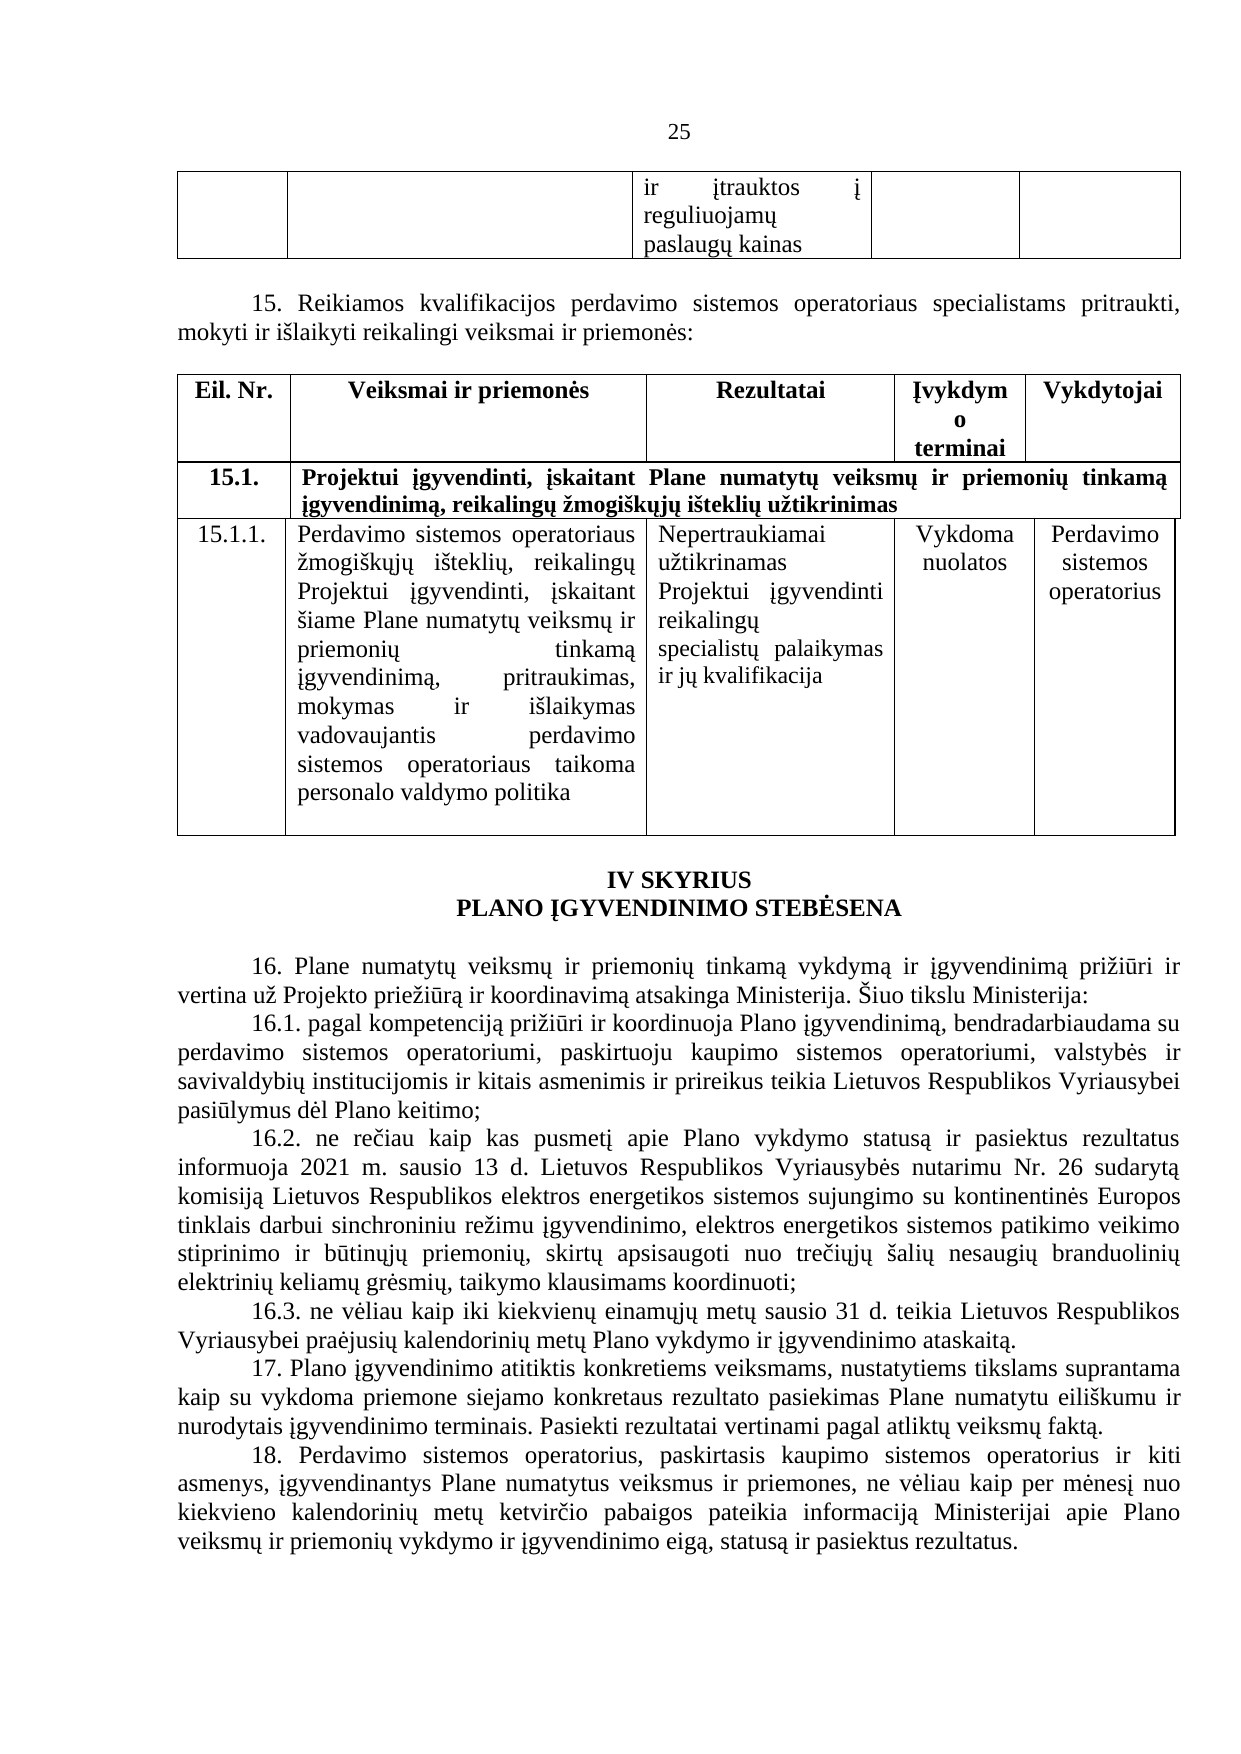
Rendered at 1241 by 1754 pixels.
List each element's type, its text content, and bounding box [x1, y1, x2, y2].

table_cell [178, 172, 287, 258]
table_cell 15.1.1. [178, 519, 285, 835]
table_header Rezultatai [647, 375, 894, 461]
table_cell Vykdoma nuolatos [895, 519, 1034, 835]
text 16.1. pagal kompetenciją prižiūri ir koordinuoja Plano įgyvendinimą, bendradarbiaudama su perdavimo sistemos operatoriumi, paskirtuoju kaupimo sistemos operatoriumi, valstybės ir savivaldybių institucijomis ir kitais asmenimis ir prireikus teikia Lietuvos Respublikos Vyriausybei pasiūlymus dėl Plano keitimo; [177, 1008, 1181, 1123]
text PLANO ĮGYVENDINIMO STEBĖSENA [177, 893, 1181, 922]
text IV SKYRIUS [177, 865, 1181, 893]
text 16. Plane numatytų veiksmų ir priemonių tinkamą vykdymą ir įgyvendinimą prižiūri ir vertina už Projekto priežiūrą ir koordinavimą atsakinga Ministerija. Šiuo tikslu Ministerija: [177, 951, 1181, 1008]
text 17. Plano įgyvendinimo atitiktis konkretiems veiksmams, nustatytiems tikslams suprantama kaip su vykdoma priemone siejamo konkretaus rezultato pasiekimas Plane numatytu eiliškumu ir nurodytais įgyvendinimo terminais. Pasiekti rezultatai vertinami pagal atliktų veiksmų faktą. [177, 1353, 1181, 1440]
text 18. Perdavimo sistemos operatorius, paskirtasis kaupimo sistemos operatorius ir kiti asmenys, įgyvendinantys Plane numatytus veiksmus ir priemones, ne vėliau kaip per mėnesį nuo kiekvieno kalendorinių metų ketvirčio pabaigos pateikia informaciją Ministerijai apie Plano veiksmų ir priemonių vykdymo ir įgyvendinimo eigą, statusą ir pasiektus rezultatus. [177, 1440, 1181, 1555]
text 16.3. ne vėliau kaip iki kiekvienų einamųjų metų sausio 31 d. teikia Lietuvos Respublikos Vyriausybei praėjusių kalendorinių metų Plano vykdymo ir įgyvendinimo ataskaitą. [177, 1296, 1181, 1353]
table_cell Projektui įgyvendinti, įskaitant Plane numatytų veiksmų ir priemonių tinkamą įgyvendinimą, reikalingų žmogiškųjų išteklių užtikrinimas [291, 463, 1180, 518]
table_cell [1176, 519, 1180, 835]
table_cell Perdavimo sistemos operatorius [1035, 519, 1174, 835]
table_header Veiksmai ir priemonės [291, 375, 646, 461]
table_cell 15.1. [178, 463, 290, 518]
table_header Vykdytojai [1026, 375, 1180, 461]
table_cell [288, 172, 632, 258]
table_header Įvykdymo terminai [895, 375, 1025, 461]
text 15. Reikiamos kvalifikacijos perdavimo sistemos operatoriaus specialistams pritraukti, mokyti ir išlaikyti reikalingi veiksmai ir priemonės: [177, 288, 1181, 345]
text 16.2. ne rečiau kaip kas pusmetį apie Plano vykdymo statusą ir pasiektus rezultatus informuoja 2021 m. sausio 13 d. Lietuvos Respublikos Vyriausybės nutarimu Nr. 26 sudarytą komisiją Lietuvos Respublikos elektros energetikos sistemos sujungimo su kontinentinės Europos tinklais darbui sinchroniniu režimu įgyvendinimo, elektros energetikos sistemos patikimo veikimo stiprinimo ir būtinųjų priemonių, skirtų apsisaugoti nuo trečiųjų šalių nesaugių branduolinių elektrinių keliamų grėsmių, taikymo klausimams koordinuoti; [177, 1123, 1181, 1296]
table_cell [872, 172, 1019, 258]
table_cell Perdavimo sistemos operatoriaus žmogiškųjų išteklių, reikalingų Projektui įgyvendinti, įskaitant šiame Plane numatytų veiksmų ir priemonių tinkamą įgyvendinimą, pritraukimas, mokymas ir išlaikymas vadovaujantis perdavimo sistemos operatoriaus taikoma personalo valdymo politika [286, 519, 646, 835]
table_header Eil. Nr. [178, 375, 290, 461]
table_cell Nepertraukiamai užtikrinamas Projektui įgyvendinti reikalingų specialistų palaikymas ir jų kvalifikacija [647, 519, 894, 835]
table_cell [1020, 172, 1180, 258]
table_cell ir įtrauktos į reguliuojamų paslaugų kainas [633, 172, 871, 258]
